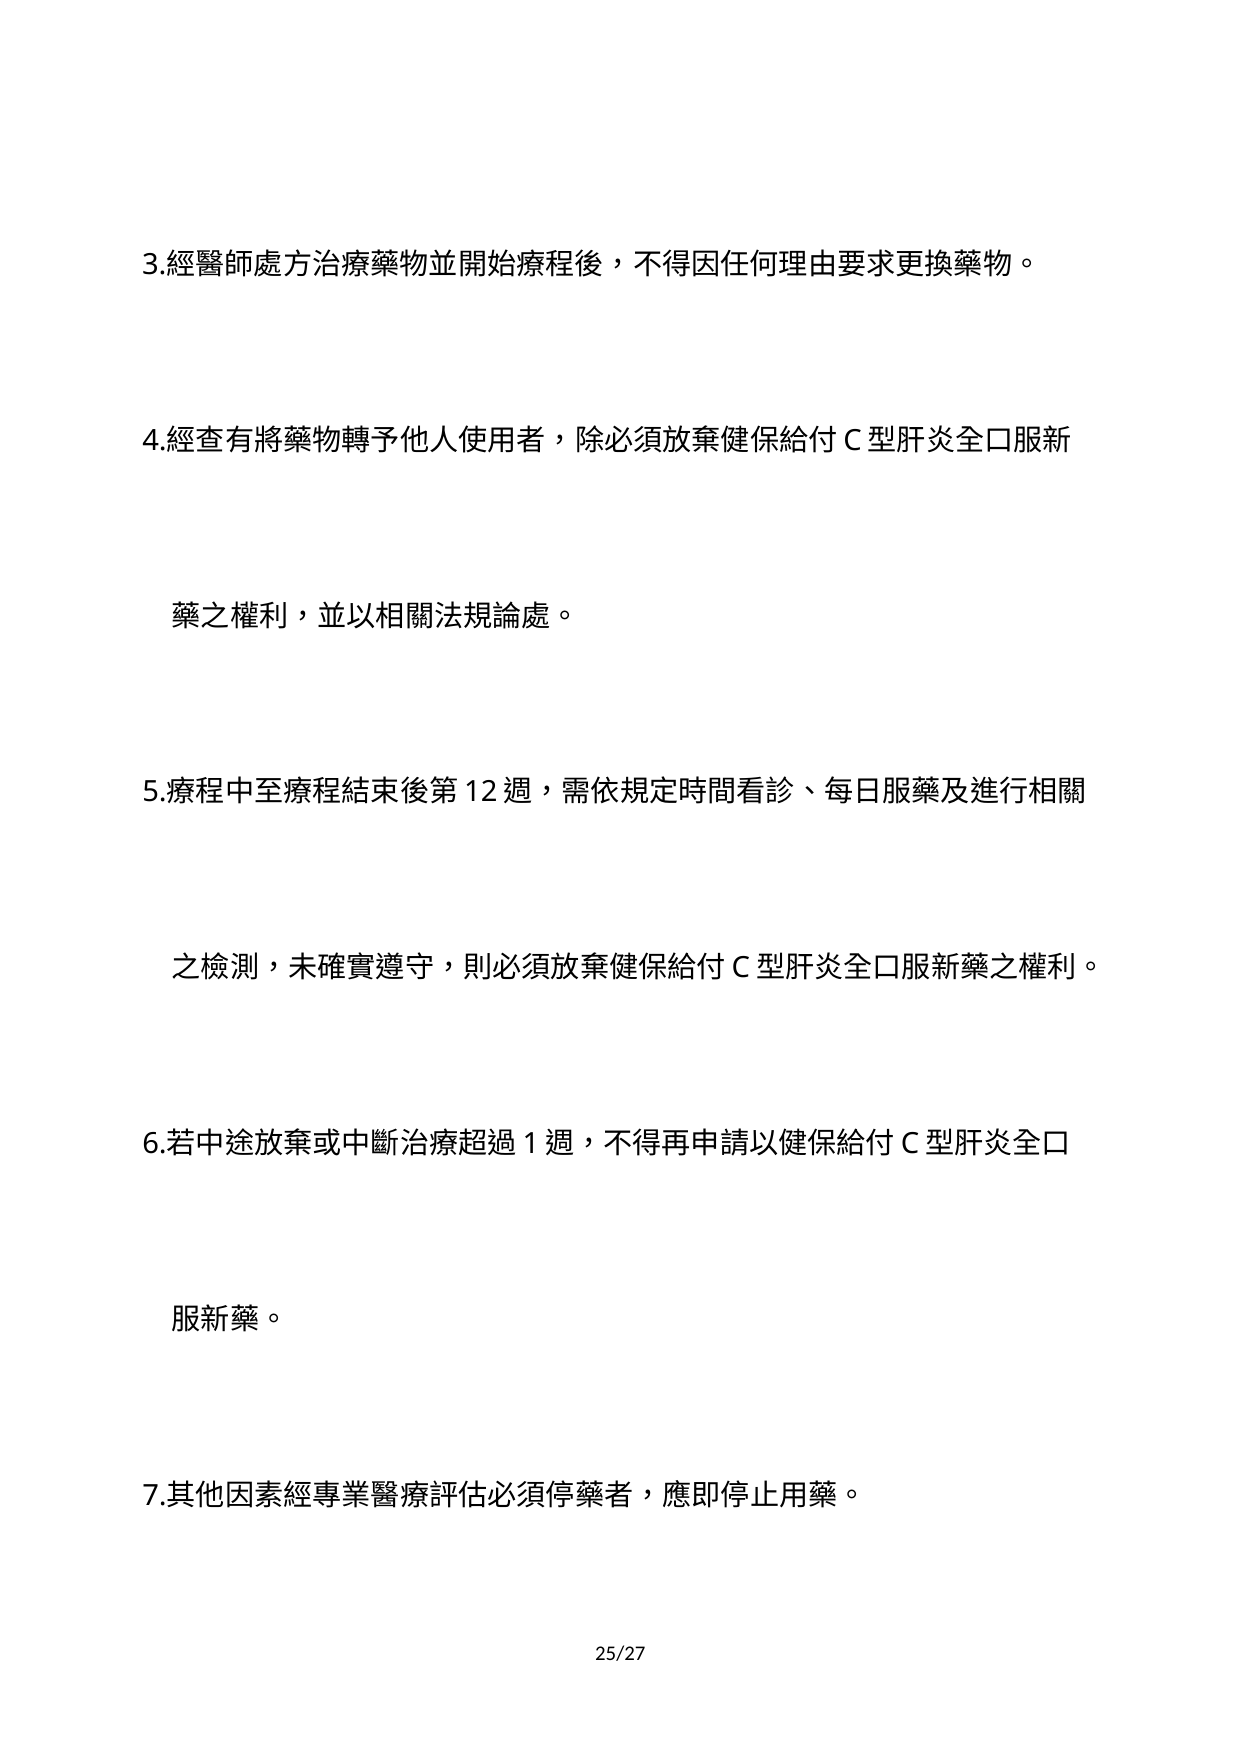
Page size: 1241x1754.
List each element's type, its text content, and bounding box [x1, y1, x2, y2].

text 4.經查有將藥物轉予他人使用者，除必須放棄健保給付C型肝炎全口服新藥之權利，並以相關法規論處。 [142, 349, 1098, 701]
text 7.其他因素經專業醫療評估必須停藥者，應即停止用藥。 [142, 1404, 1098, 1580]
text 3.經醫師處方治療藥物並開始療程後，不得因任何理由要求更換藥物。 [142, 174, 1098, 349]
text 5.療程中至療程結束後第12週，需依規定時間看診、每日服藥及進行相關之檢測，未確實遵守，則必須放棄健保給付C型肝炎全口服新藥之權利。 [142, 701, 1098, 1053]
text 6.若中途放棄或中斷治療超過1週，不得再申請以健保給付C型肝炎全口服新藥。 [142, 1053, 1098, 1404]
